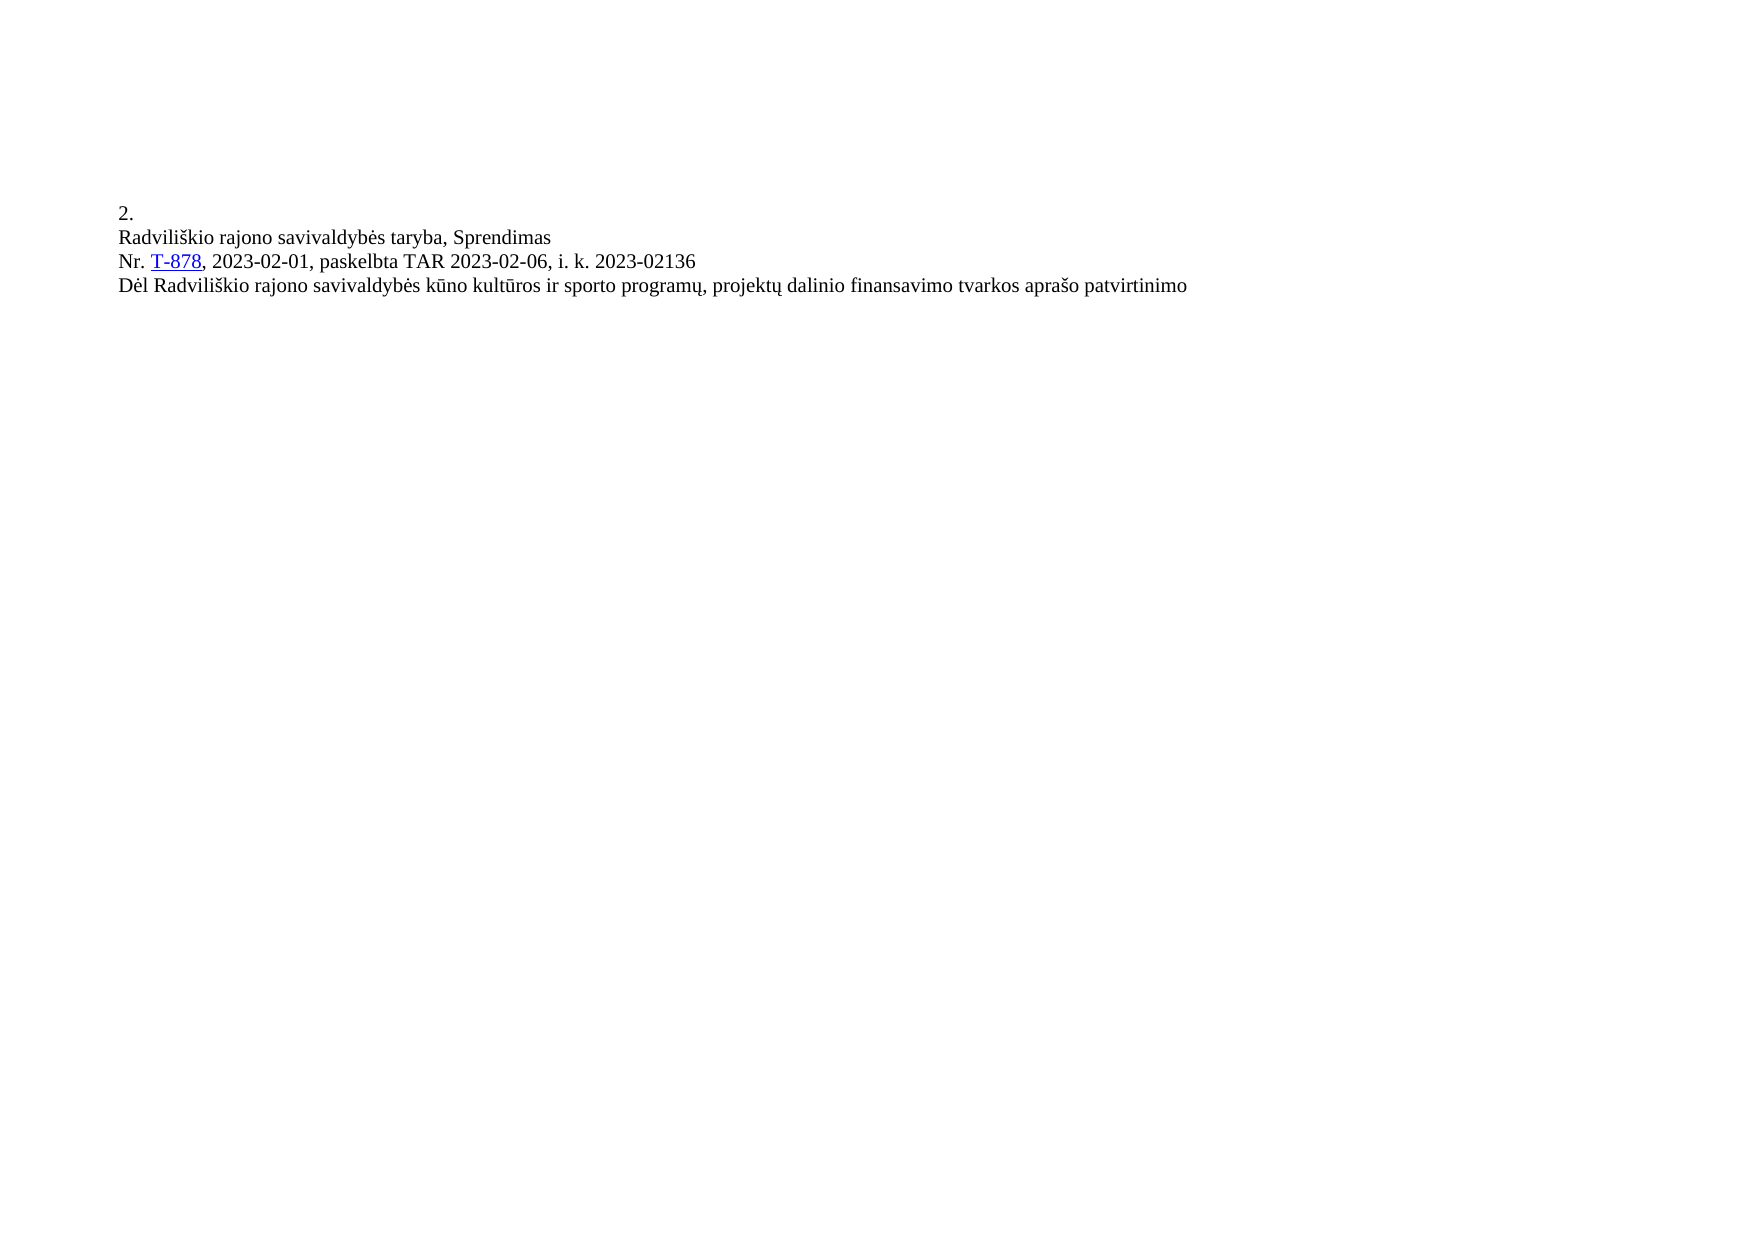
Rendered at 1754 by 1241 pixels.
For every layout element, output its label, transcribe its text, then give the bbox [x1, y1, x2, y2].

text 2. [118, 201, 1636, 225]
text Nr. T-878, 2023-02-01, paskelbta TAR 2023-02-06, i. k. 2023-02136 [118, 249, 1636, 273]
text Dėl Radviliškio rajono savivaldybės kūno kultūros ir sporto programų, projektų dalinio finansavimo tvarkos aprašo patvirtinimo [118, 273, 1636, 297]
text Radviliškio rajono savivaldybės taryba, Sprendimas [118, 225, 1636, 249]
